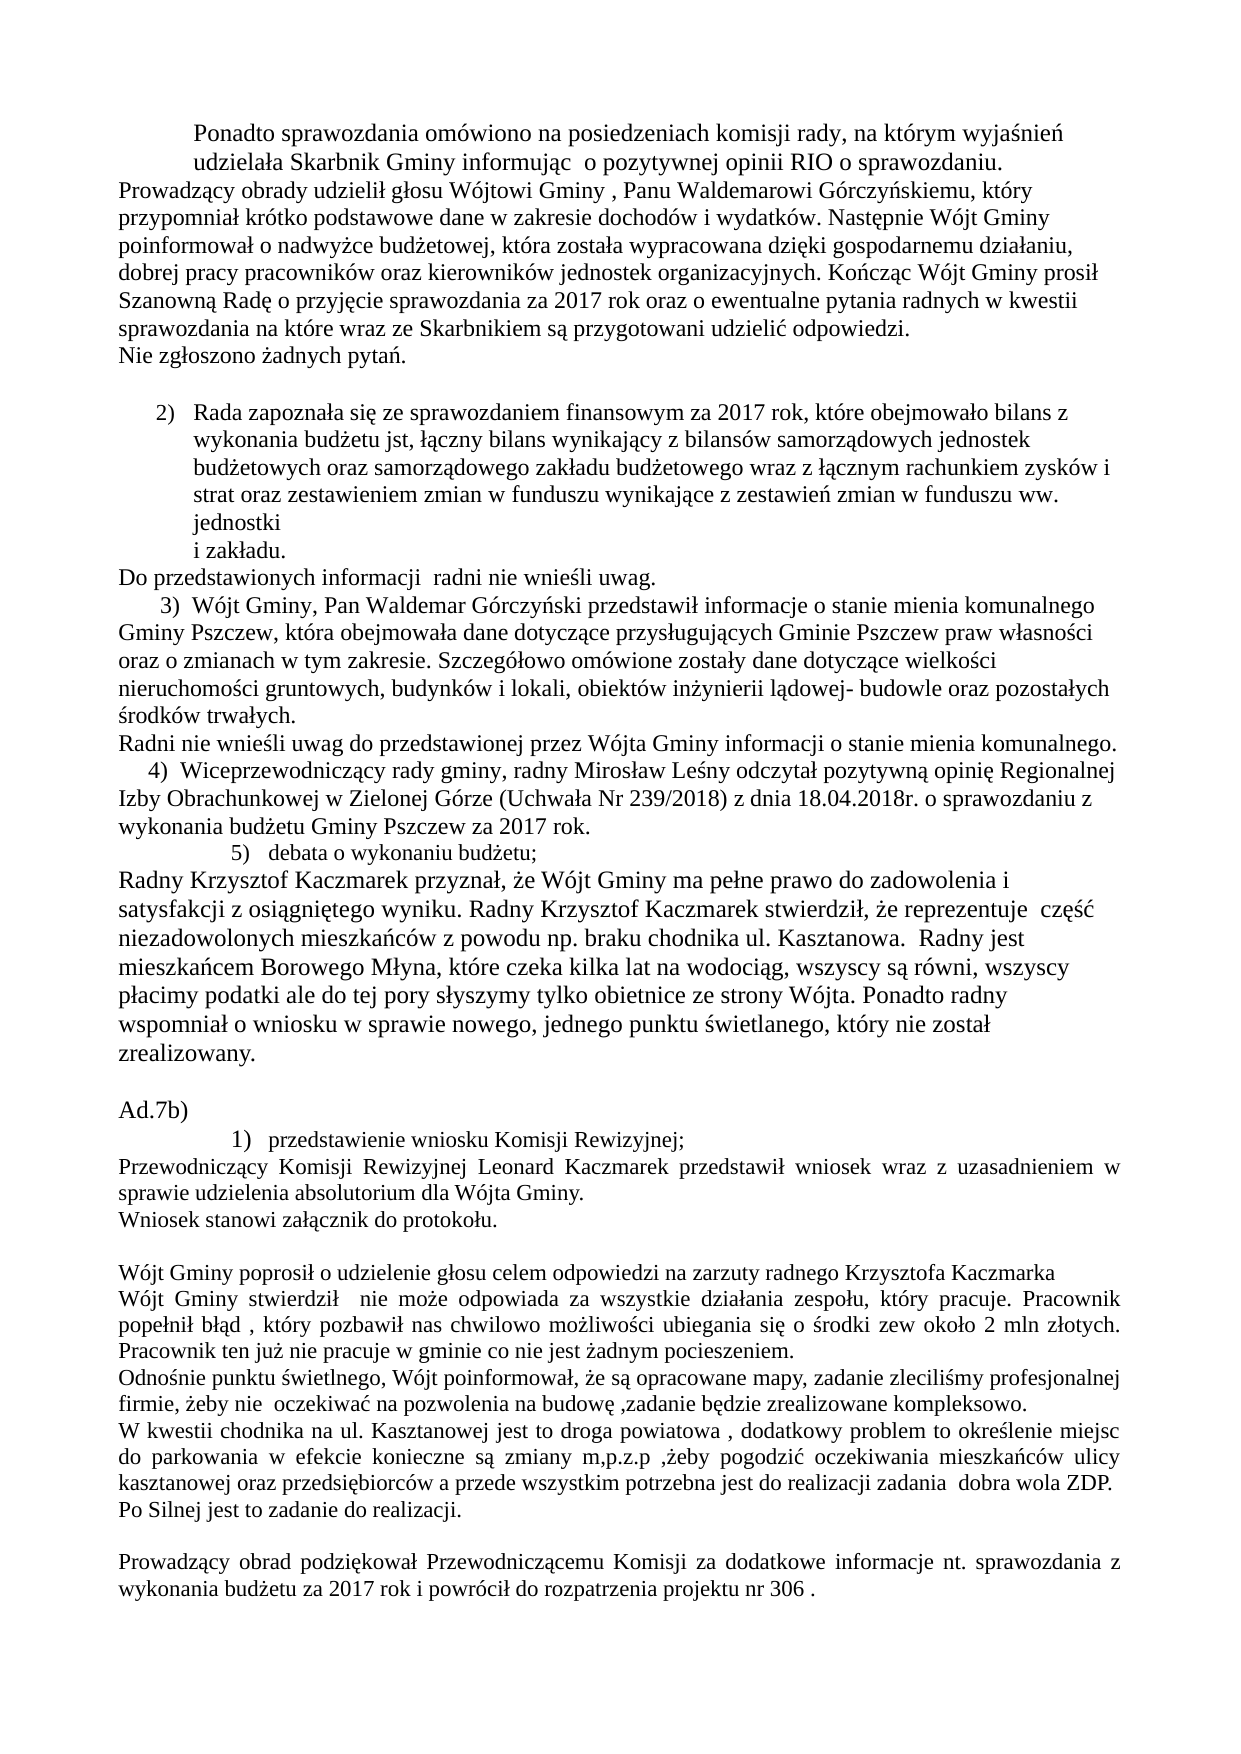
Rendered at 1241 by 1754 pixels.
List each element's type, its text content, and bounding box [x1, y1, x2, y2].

list przedstawienie wniosku Komisji Rewizyjnej; [231, 1124, 1122, 1153]
text Prowadzący obrady udzielił głosu Wójtowi Gminy , Panu Waldemarowi Górczyńskiemu, który przypomniał krótko podstawowe dane w zakresie dochodów i wydatków. Następnie Wójt Gminy poinformował o nadwyżce budżetowej, która została wypracowana dzięki gospodarnemu działaniu, dobrej pracy pracowników oraz kierowników jednostek organizacyjnych. Kończąc Wójt Gminy prosił Szanowną Radę o przyjęcie sprawozdania za 2017 rok oraz o ewentualne pytania radnych w kwestii sprawozdania na które wraz ze Skarbnikiem są przygotowani udzielić odpowiedzi. [118, 176, 1122, 341]
text Wniosek stanowi załącznik do protokołu. [118, 1206, 1122, 1232]
text Radni nie wnieśli uwag do przedstawionej przez Wójta Gminy informacji o stanie mienia komunalnego. [118, 729, 1122, 756]
text W kwestii chodnika na ul. Kasztanowej jest to droga powiatowa , dodatkowy problem to określenie miejsc do parkowania w efekcie konieczne są zmiany m,p.z.p ,żeby pogodzić oczekiwania mieszkańców ulicy kasztanowej oraz przedsiębiorców a przede wszystkim potrzebna jest do realizacji zadania dobra wola ZDP. [118, 1417, 1122, 1496]
text 4) Wiceprzewodniczący rady gminy, radny Mirosław Leśny odczytał pozytywną opinię Regionalnej Izby Obrachunkowej w Zielonej Górze (Uchwała Nr 239/2018) z dnia 18.04.2018r. o sprawozdaniu z wykonania budżetu Gminy Pszczew za 2017 rok. [118, 756, 1122, 839]
text Ponadto sprawozdania omówiono na posiedzeniach komisji rady, na którym wyjaśnień udzielała Skarbnik Gminy informując o pozytywnej opinii RIO o sprawozdaniu. [193, 118, 1122, 176]
text Prowadzący obrad podziękował Przewodniczącemu Komisji za dodatkowe informacje nt. sprawozdania z wykonania budżetu za 2017 rok i powrócił do rozpatrzenia projektu nr 306 . [118, 1548, 1122, 1601]
list debata o wykonaniu budżetu; [231, 839, 1122, 866]
text Wójt Gminy stwierdził nie może odpowiada za wszystkie działania zespołu, który pracuje. Pracownik popełnił błąd , który pozbawił nas chwilowo możliwości ubiegania się o środki zew około 2 mln złotych. Pracownik ten już nie pracuje w gminie co nie jest żadnym pocieszeniem. [118, 1285, 1122, 1364]
text Przewodniczący Komisji Rewizyjnej Leonard Kaczmarek przedstawił wniosek wraz z uzasadnieniem w sprawie udzielenia absolutorium dla Wójta Gminy. [118, 1153, 1122, 1206]
text Nie zgłoszono żadnych pytań. [118, 341, 1122, 369]
text 3) Wójt Gminy, Pan Waldemar Górczyński przedstawił informacje o stanie mienia komunalnego Gminy Pszczew, która obejmowała dane dotyczące przysługujących Gminie Pszczew praw własności oraz o zmianach w tym zakresie. Szczegółowo omówione zostały dane dotyczące wielkości nieruchomości gruntowych, budynków i lokali, obiektów inżynierii lądowej- budowle oraz pozostałych środków trwałych. [118, 591, 1122, 729]
text Po Silnej jest to zadanie do realizacji. [118, 1496, 1122, 1522]
text Radny Krzysztof Kaczmarek przyznał, że Wójt Gminy ma pełne prawo do zadowolenia i satysfakcji z osiągniętego wyniku. Radny Krzysztof Kaczmarek stwierdził, że reprezentuje część niezadowolonych mieszkańców z powodu np. braku chodnika ul. Kasztanowa. Radny jest mieszkańcem Borowego Młyna, które czeka kilka lat na wodociąg, wszyscy są równi, wszyscy płacimy podatki ale do tej pory słyszymy tylko obietnice ze strony Wójta. Ponadto radny wspomniał o wniosku w sprawie nowego, jednego punktu świetlanego, który nie został zrealizowany. [118, 866, 1122, 1067]
text Ad.7b) [118, 1096, 1122, 1124]
text Do przedstawionych informacji radni nie wnieśli uwag. [118, 563, 1122, 591]
text Wójt Gminy poprosił o udzielenie głosu celem odpowiedzi na zarzuty radnego Krzysztofa Kaczmarka [118, 1258, 1122, 1285]
text Odnośnie punktu świetlnego, Wójt poinformował, że są opracowane mapy, zadanie zleciliśmy profesjonalnej firmie, żeby nie oczekiwać na pozwolenia na budowę ,zadanie będzie zrealizowane kompleksowo. [118, 1364, 1122, 1417]
list Rada zapoznała się ze sprawozdaniem finansowym za 2017 rok, które obejmowało bilans z wykonania budżetu jst, łączny bilans wynikający z bilansów samorządowych jednostek budżetowych oraz samorządowego zakładu budżetowego wraz z łącznym rachunkiem zysków i strat oraz zestawieniem zmian w funduszu wynikające z zestawień zmian w funduszu ww. jednostki i zakładu. [156, 398, 1122, 563]
